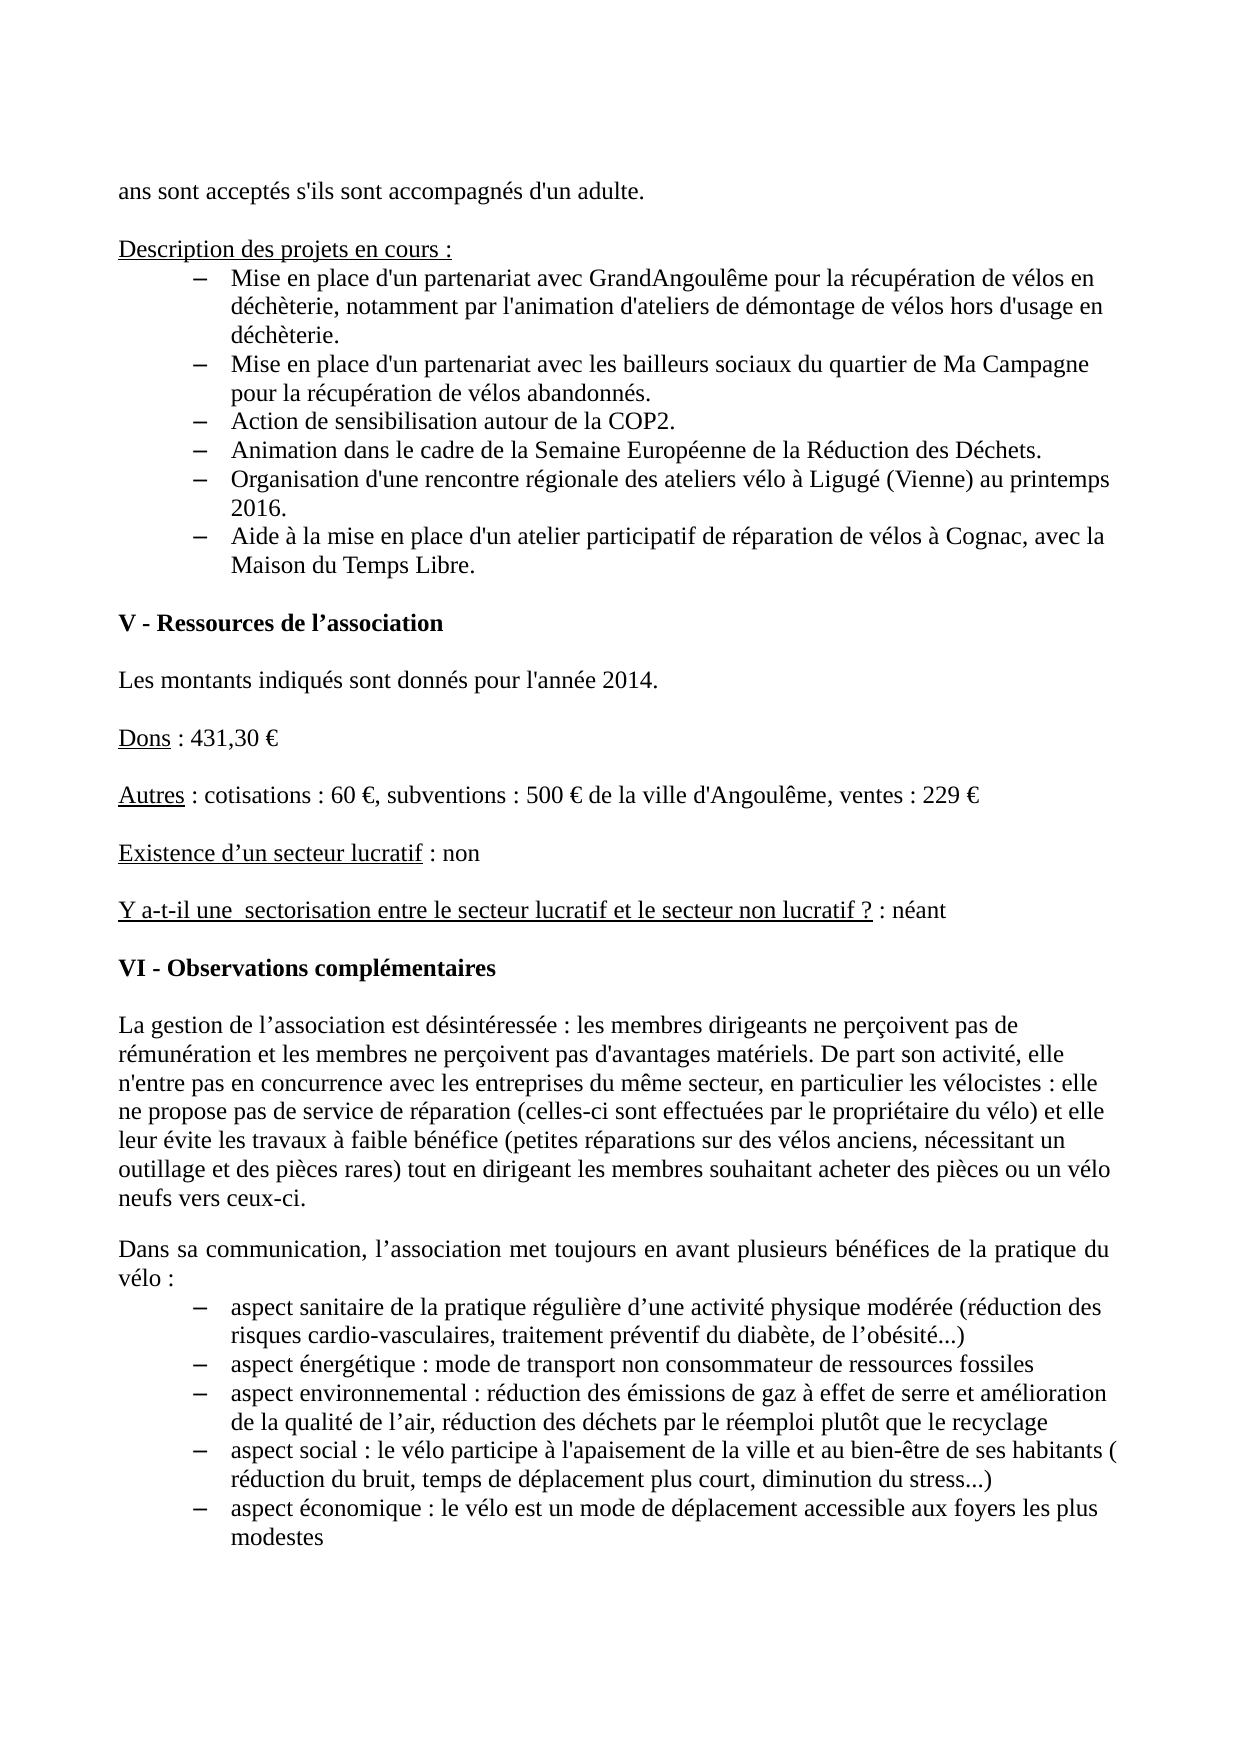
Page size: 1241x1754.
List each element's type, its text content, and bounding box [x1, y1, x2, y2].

text Description des projets en cours : [118, 234, 1122, 263]
text Autres : cotisations : 60 €, subventions : 500 € de la ville d'Angoulême, ventes : 229 € [118, 780, 1122, 809]
list Organisation d'une rencontre régionale des ateliers vélo à Ligugé (Vienne) au printemps 2016. [193, 464, 1122, 521]
list Animation dans le cadre de la Semaine Européenne de la Réduction des Déchets. [193, 435, 1122, 464]
list aspect environnemental : réduction des émissions de gaz à effet de serre et amélioration de la qualité de l’air, réduction des déchets par le réemploi plutôt que le recyclage [193, 1378, 1122, 1436]
list Aide à la mise en place d'un atelier participatif de réparation de vélos à Cognac, avec la Maison du Temps Libre. [193, 521, 1122, 579]
text V - Ressources de l’association [118, 608, 1122, 636]
text Y a-t-il une sectorisation entre le secteur lucratif et le secteur non lucratif ? : néant [118, 895, 1122, 924]
text La gestion de l’association est désintéressée : les membres dirigeants ne perçoivent pas de rémunération et les membres ne perçoivent pas d'avantages matériels. De part son activité, elle n'entre pas en concurrence avec les entreprises du même secteur, en particulier les vélocistes : elle ne propose pas de service de réparation (celles-ci sont effectuées par le propriétaire du vélo) et elle leur évite les travaux à faible bénéfice (petites réparations sur des vélos anciens, nécessitant un outillage et des pièces rares) tout en dirigeant les membres souhaitant acheter des pièces ou un vélo neufs vers ceux-ci. [118, 1010, 1122, 1211]
text VI - Observations complémentaires [118, 953, 1122, 981]
text Dons : 431,30 € [118, 723, 1122, 751]
text ans sont acceptés s'ils sont accompagnés d'un adulte. [118, 176, 1122, 205]
list Mise en place d'un partenariat avec les bailleurs sociaux du quartier de Ma Campagne pour la récupération de vélos abandonnés. [193, 349, 1122, 406]
list aspect sanitaire de la pratique régulière d’une activité physique modérée (réduction des risques cardio-vasculaires, traitement préventif du diabète, de l’obésité...) [193, 1292, 1122, 1349]
list Mise en place d'un partenariat avec GrandAngoulême pour la récupération de vélos en déchèterie, notamment par l'animation d'ateliers de démontage de vélos hors d'usage en déchèterie. [193, 263, 1122, 349]
list aspect social : le vélo participe à l'apaisement de la ville et au bien-être de ses habitants ( réduction du bruit, temps de déplacement plus court, diminution du stress...) [193, 1436, 1122, 1493]
text Les montants indiqués sont donnés pour l'année 2014. [118, 665, 1122, 694]
list aspect énergétique : mode de transport non consommateur de ressources fossiles [193, 1349, 1122, 1378]
text Existence d’un secteur lucratif : non [118, 838, 1122, 866]
list Action de sensibilisation autour de la COP2. [193, 406, 1122, 435]
list aspect économique : le vélo est un mode de déplacement accessible aux foyers les plus modestes [193, 1493, 1122, 1551]
text Dans sa communication, l’association met toujours en avant plusieurs bénéfices de la pratique du vélo : [118, 1234, 1110, 1292]
